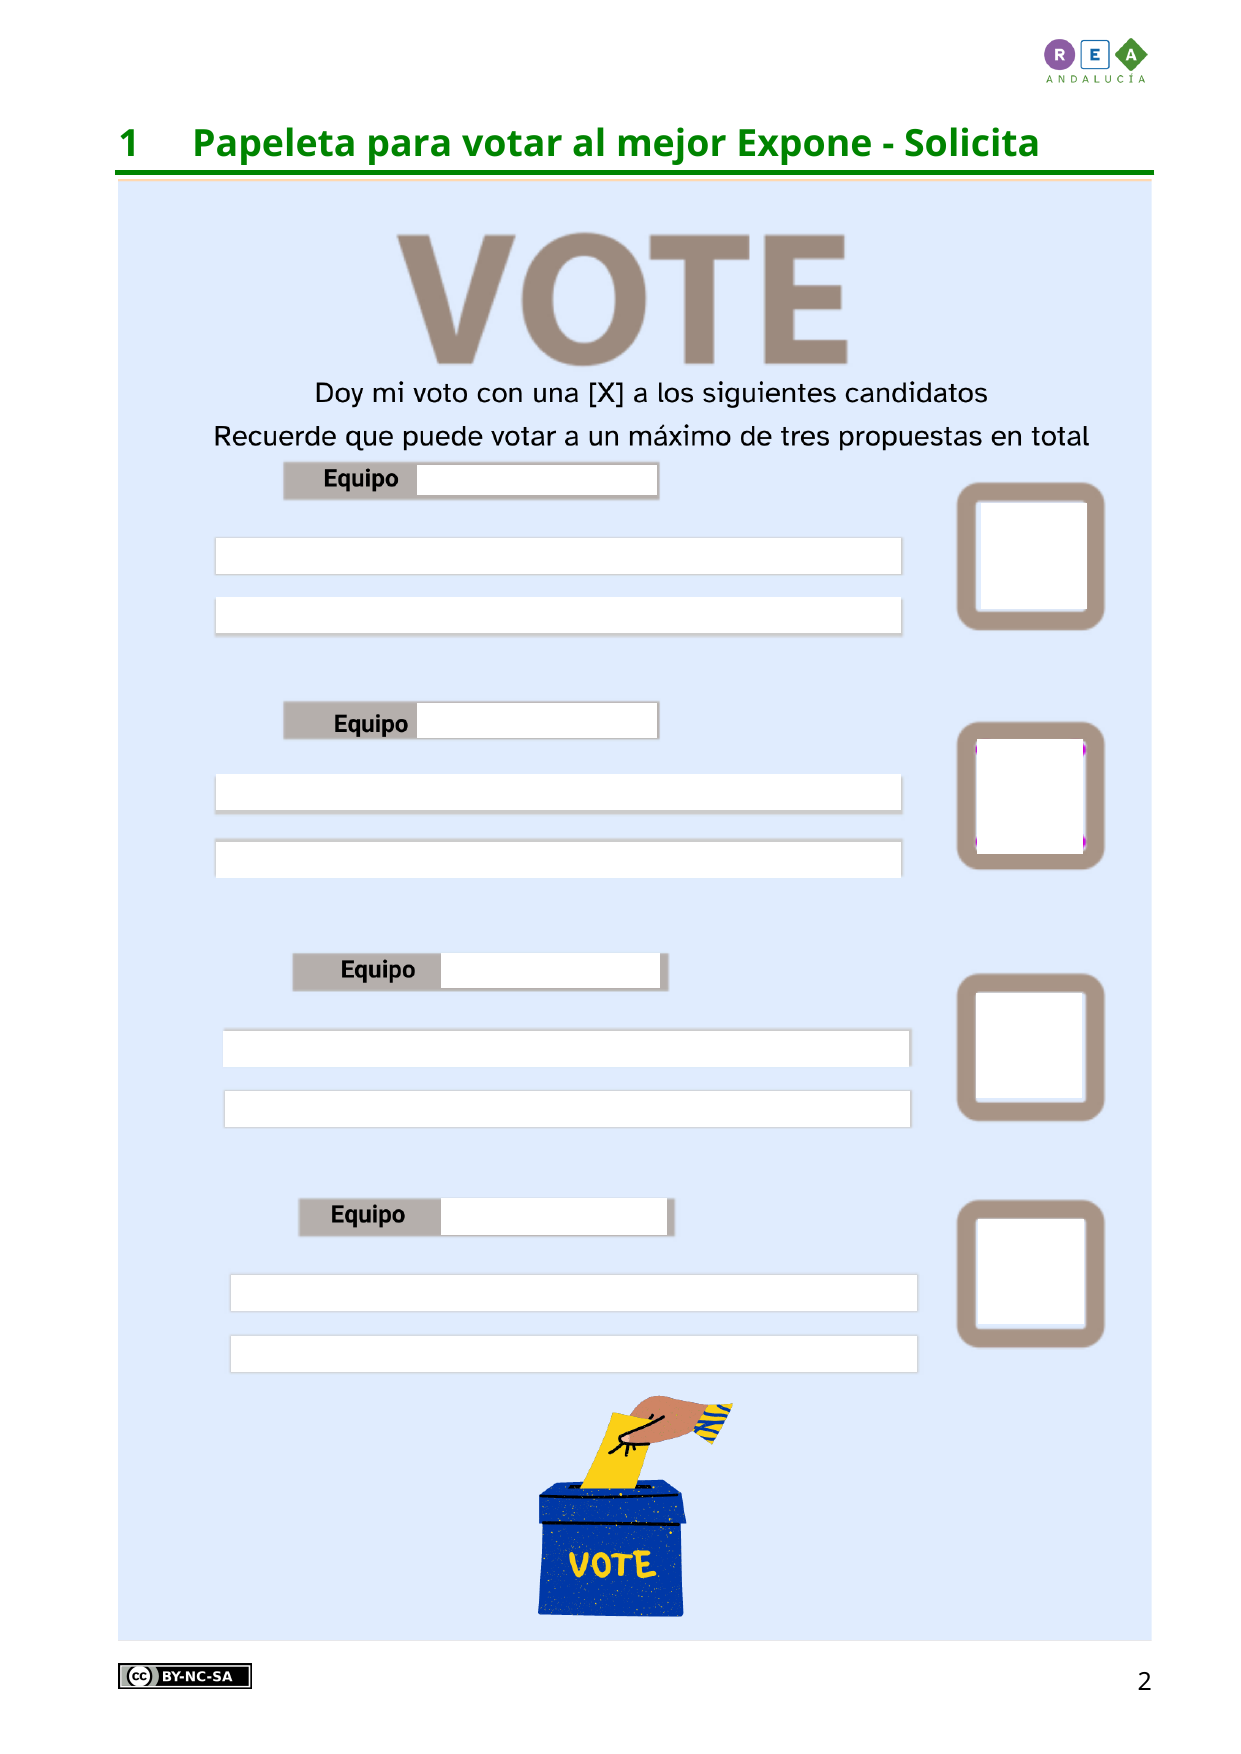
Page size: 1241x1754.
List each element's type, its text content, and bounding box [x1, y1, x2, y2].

subtitle Papeleta para votar al mejor Expone - Solicita [115, 113, 1154, 170]
picture [118, 1663, 536, 1698]
picture [118, 179, 1152, 1641]
picture [1039, 33, 1152, 88]
